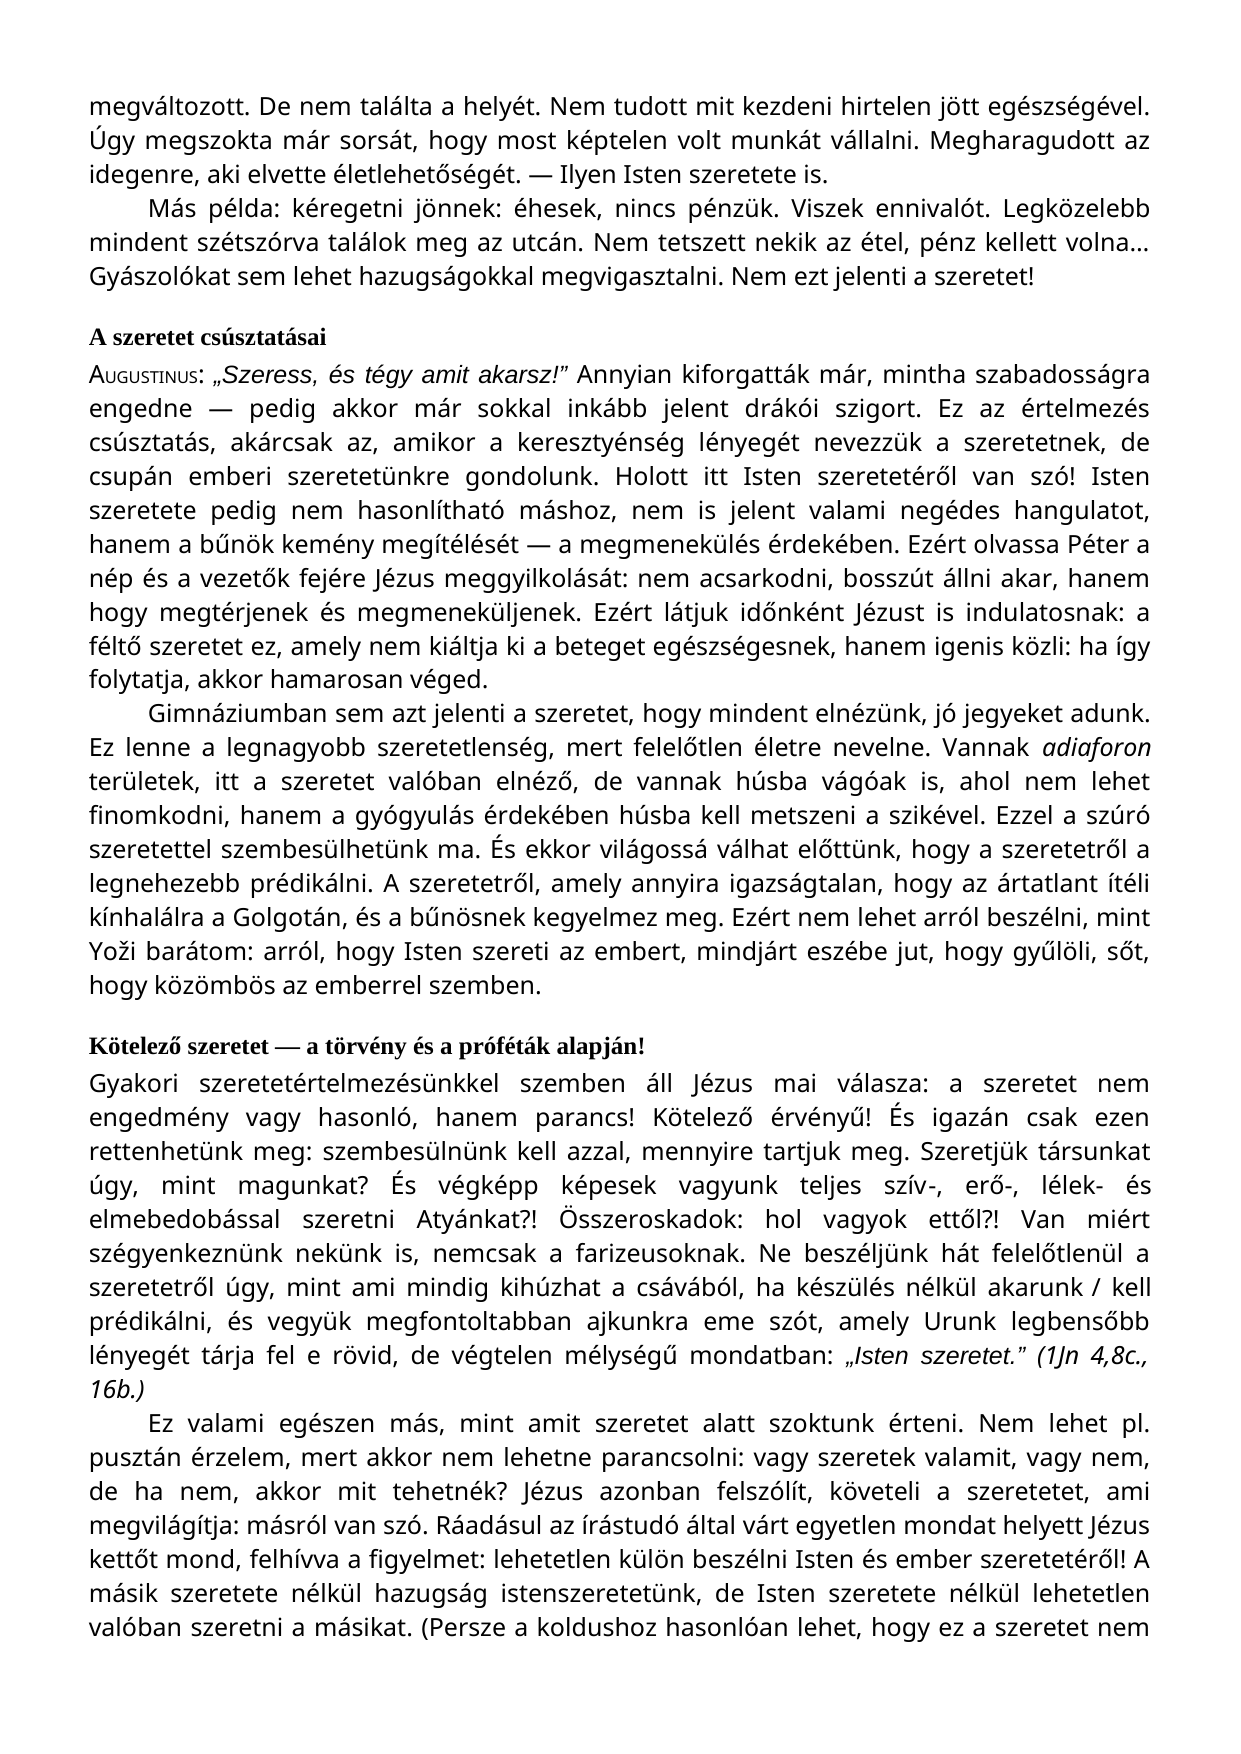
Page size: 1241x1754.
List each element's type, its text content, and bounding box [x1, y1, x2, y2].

text Augustinus: „Szeress, és tégy amit akarsz!” Annyian kiforgatták már, mintha szabadosságra engedne — pedig akkor már sokkal inkább jelent drákói szigort. Ez az értelmezés csúsztatás, akárcsak az, amikor a keresztyénség lényegét nevezzük a szeretetnek, de csupán emberi szeretetünkre gondolunk. Holott itt Isten szeretetéről van szó! Isten szeretete pedig nem hasonlítható máshoz, nem is jelent valami negédes hangulatot, hanem a bűnök kemény megítélését — a megmenekülés érdekében. Ezért olvassa Péter a nép és a vezetők fejére Jézus meggyilkolását: nem acsarkodni, bosszút állni akar, hanem hogy megtérjenek és megmeneküljenek. Ezért látjuk időnként Jézust is indulatosnak: a féltő szeretet ez, amely nem kiáltja ki a beteget egészségesnek, hanem igenis közli: ha így folytatja, akkor hamarosan véged. [88, 356, 1152, 696]
text Gimnáziumban sem azt jelenti a szeretet, hogy mindent elnézünk, jó jegyeket adunk. Ez lenne a legnagyobb szeretetlenség, mert felelőtlen életre nevelne. Vannak adiaforon területek, itt a szeretet valóban elnéző, de vannak húsba vágóak is, ahol nem lehet finomkodni, hanem a gyógyulás érdekében húsba kell metszeni a szikével. Ezzel a szúró szeretettel szembesülhetünk ma. És ekkor világossá válhat előttünk, hogy a szeretetről a legnehezebb prédikálni. A szeretetről, amely annyira igazságtalan, hogy az ártatlant ítéli kínhalálra a Golgotán, és a bűnösnek kegyelmez meg. Ezért nem lehet arról beszélni, mint Yoži barátom: arról, hogy Isten szereti az embert, mindjárt eszébe jut, hogy gyűlöli, sőt, hogy közömbös az emberrel szemben. [88, 696, 1152, 1002]
text Gyakori szeretetértelmezésünkkel szemben áll Jézus mai válasza: a szeretet nem engedmény vagy hasonló, hanem parancs! Kötelező érvényű! És igazán csak ezen rettenhetünk meg: szembesülnünk kell azzal, mennyire tartjuk meg. Szeretjük társunkat úgy, mint magunkat? És végképp képesek vagyunk teljes szív‑, erő‑, lélek‑ és elmebedobással szeretni Atyánkat?! Összeroskadok: hol vagyok ettől?! Van miért szégyenkeznünk nekünk is, nemcsak a farizeusoknak. Ne beszéljünk hát felelőtlenül a szeretetről úgy, mint ami mindig kihúzhat a csávából, ha készülés nélkül akarunk / kell prédikálni, és vegyük megfontoltabban ajkunkra eme szót, amely Urunk legbensőbb lényegét tárja fel e rövid, de végtelen mélységű mondatban: „Isten szeretet.” (1Jn 4,8c., 16b.) [88, 1066, 1152, 1405]
subtitle Kötelező szeretet — a törvény és a próféták alapján! [88, 1031, 1152, 1060]
text Ez valami egészen más, mint amit szeretet alatt szoktunk érteni. Nem lehet pl. pusztán érzelem, mert akkor nem lehetne parancsolni: vagy szeretek valamit, vagy nem, de ha nem, akkor mit tehetnék? Jézus azonban felszólít, követeli a szeretetet, ami megvilágítja: másról van szó. Ráadásul az írástudó által várt egyetlen mondat helyett Jézus kettőt mond, felhívva a figyelmet: lehetetlen külön beszélni Isten és ember szeretetéről! A másik szeretete nélkül hazugság istenszeretetünk, de Isten szeretete nélkül lehetetlen valóban szeretni a másikat. (Persze a koldushoz hasonlóan lehet, hogy ez a szeretet nem [88, 1405, 1152, 1643]
text megváltozott. De nem találta a helyét. Nem tudott mit kezdeni hirtelen jött egészségével. Úgy megszokta már sorsát, hogy most képtelen volt munkát vállalni. Megharagudott az idegenre, aki elvette életlehetőségét. — Ilyen Isten szeretete is. [88, 88, 1152, 190]
text Más példa: kéregetni jönnek: éhesek, nincs pénzük. Viszek ennivalót. Legközelebb mindent szétszórva találok meg az utcán. Nem tetszett nekik az étel, pénz kellett volna… Gyászolókat sem lehet hazugságokkal megvigasztalni. Nem ezt jelenti a szeretet! [88, 190, 1152, 292]
subtitle A szeretet csúsztatásai [88, 322, 1152, 351]
